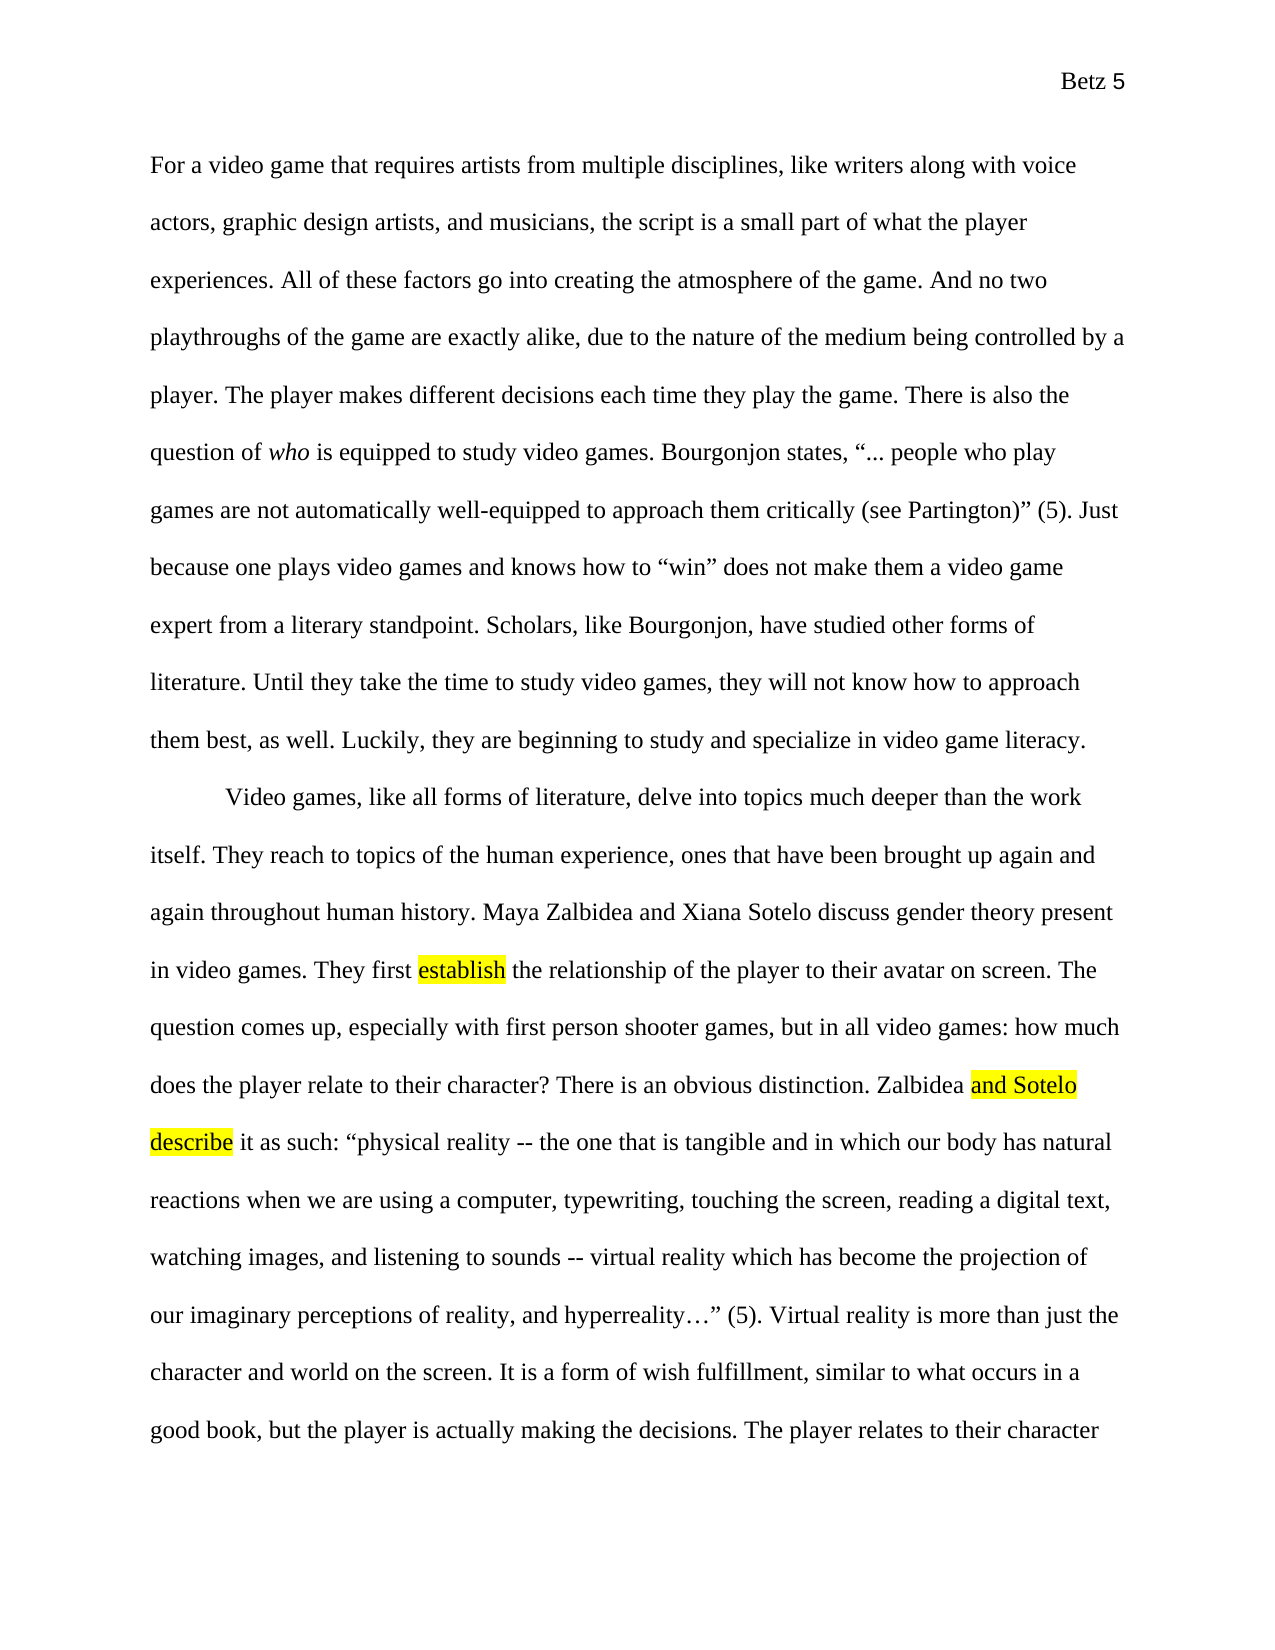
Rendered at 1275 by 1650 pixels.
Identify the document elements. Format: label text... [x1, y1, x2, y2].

text Video games, like all forms of literature, delve into topics much deeper than the work itself. They reach to topics of the human experience, ones that have been brought up again and again throughout human history. Maya Zalbidea and Xiana Sotelo discuss gender theory present in video games. They first establish the relationship of the player to their avatar on screen. The question comes up, especially with first person shooter games, but in all video games: how much does the player relate to their character? There is an obvious distinction. Zalbidea and Sotelo describe it as such: “physical reality -- the one that is tangible and in which our body has natural reactions when we are using a computer, typewriting, touching the screen, reading a digital text, watching images, and listening to sounds -- virtual reality which has become the projection of our imaginary perceptions of reality, and hyperreality…” (5). Virtual reality is more than just the character and world on the screen. It is a form of wish fulfillment, similar to what occurs in a good book, but the player is actually making the decisions. The player relates to their character [150, 782, 1125, 1444]
text For a video game that requires artists from multiple disciplines, like writers along with voice actors, graphic design artists, and musicians, the script is a small part of what the player experiences. All of these factors go into creating the atmosphere of the game. And no two playthroughs of the game are exactly alike, due to the nature of the medium being controlled by a player. The player makes different decisions each time they play the game. There is also the question of who is equipped to study video games. Bourgonjon states, “... people who play games are not automatically well-equipped to approach them critically (see Partington)” (5). Just because one plays video games and knows how to “win” does not make them a video game expert from a literary standpoint. Scholars, like Bourgonjon, have studied other forms of literature. Until they take the time to study video games, they will not know how to approach them best, as well. Luckily, they are beginning to study and specialize in video game literacy. [150, 150, 1125, 754]
